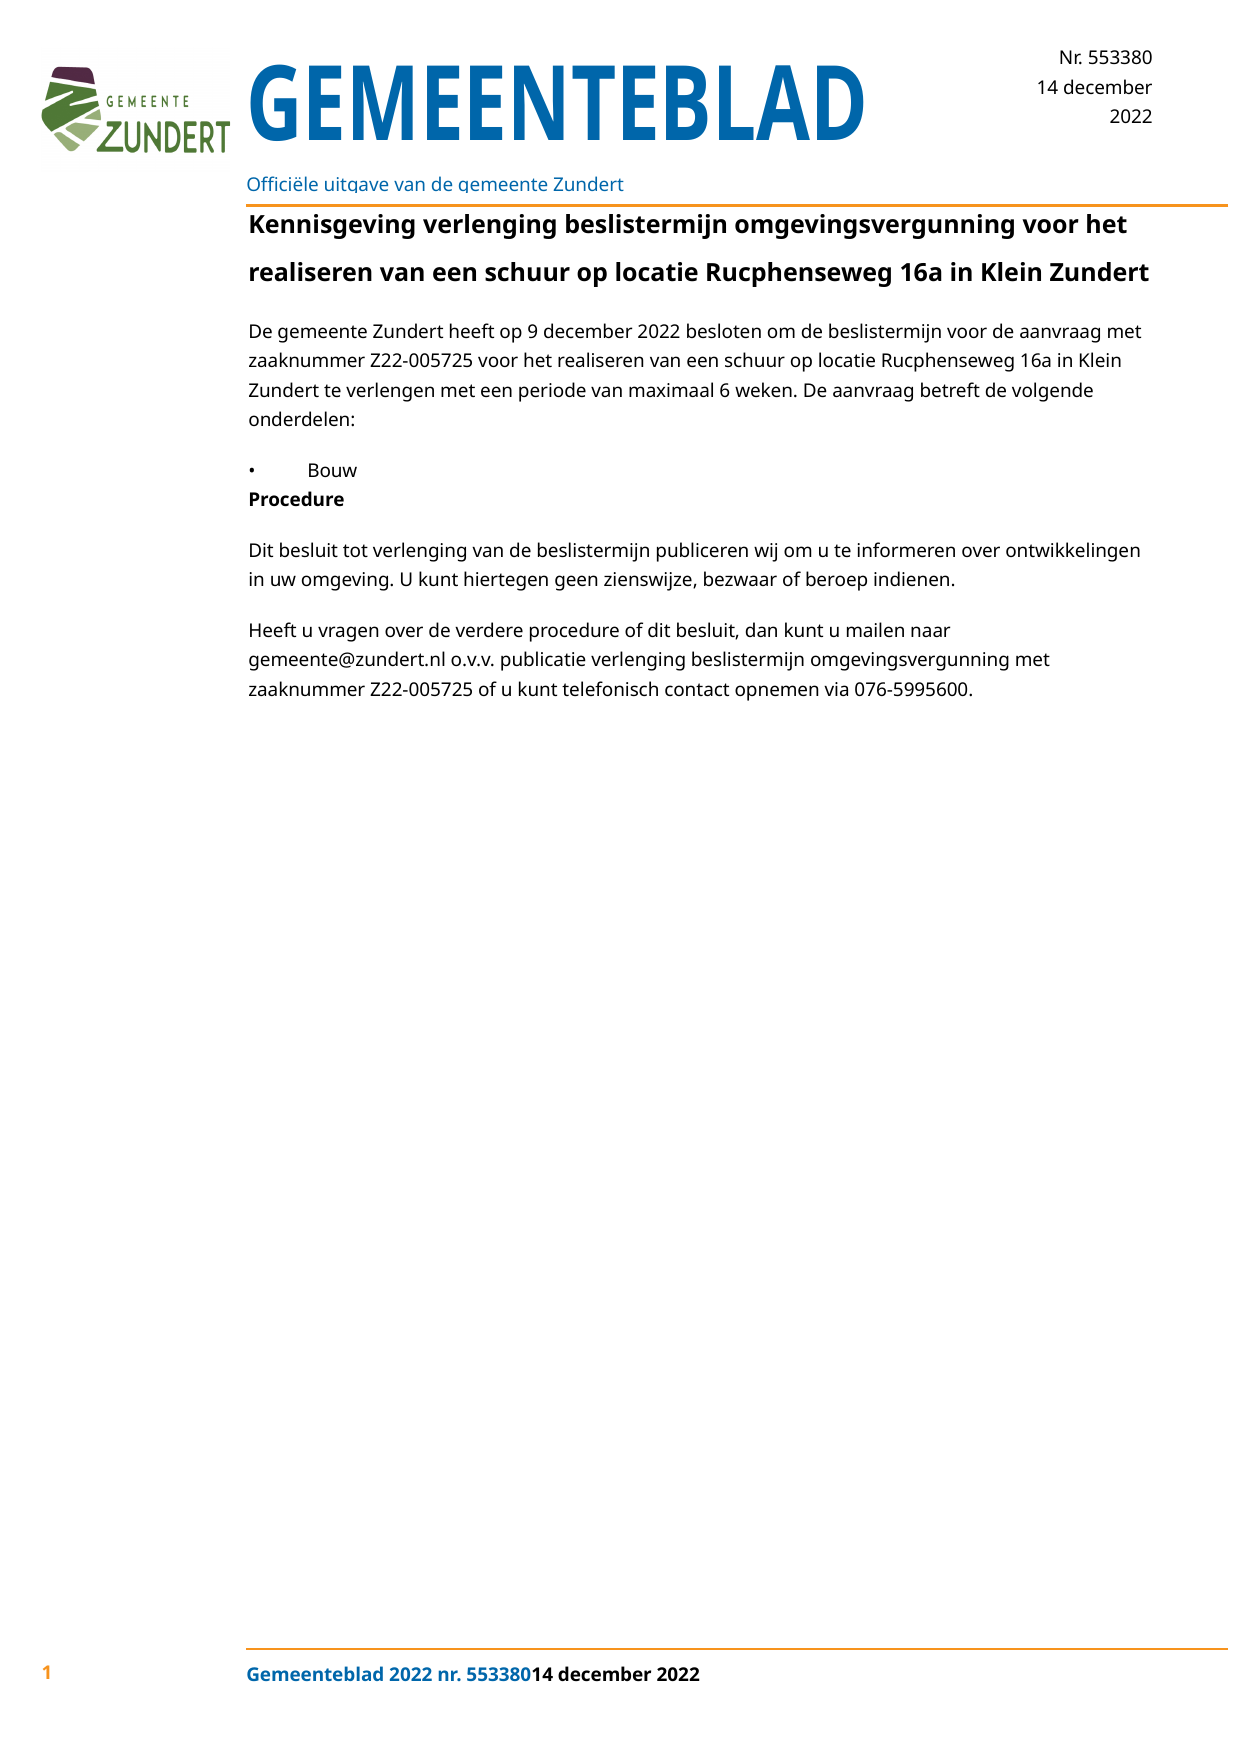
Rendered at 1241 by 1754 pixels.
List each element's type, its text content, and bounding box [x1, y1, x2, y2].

list Bouw [248, 457, 1152, 483]
text De gemeente Zundert heeft op 9 december 2022 besloten om de beslistermijn voor de aanvraag met zaaknummer Z22-005725 voor het realiseren van een schuur op locatie Rucphenseweg 16a in Klein Zundert te verlengen met een periode van maximaal 6 weken. De aanvraag betreft de volgende onderdelen: [248, 318, 1152, 432]
picture [41, 47, 231, 172]
text Procedure [248, 487, 1152, 512]
text Heeft u vragen over de verdere procedure of dit besluit, dan kunt u mailen naar gemeente@zundert.nl o.v.v. publicatie verlenging beslistermijn omgevingsvergunning met zaaknummer Z22-005725 of u kunt telefonisch contact opnemen via 076-5995600. [248, 617, 1152, 702]
text Dit besluit tot verlenging van de beslistermijn publiceren wij om u te informeren over ontwikkelingen in uw omgeving. U kunt hiertegen geen zienswijze, bezwaar of beroep indienen. [248, 537, 1152, 592]
text Kennisgeving verlenging beslistermijn omgevingsvergunning voor het realiseren van een schuur op locatie Rucphenseweg 16a in Klein Zundert [248, 207, 1152, 288]
